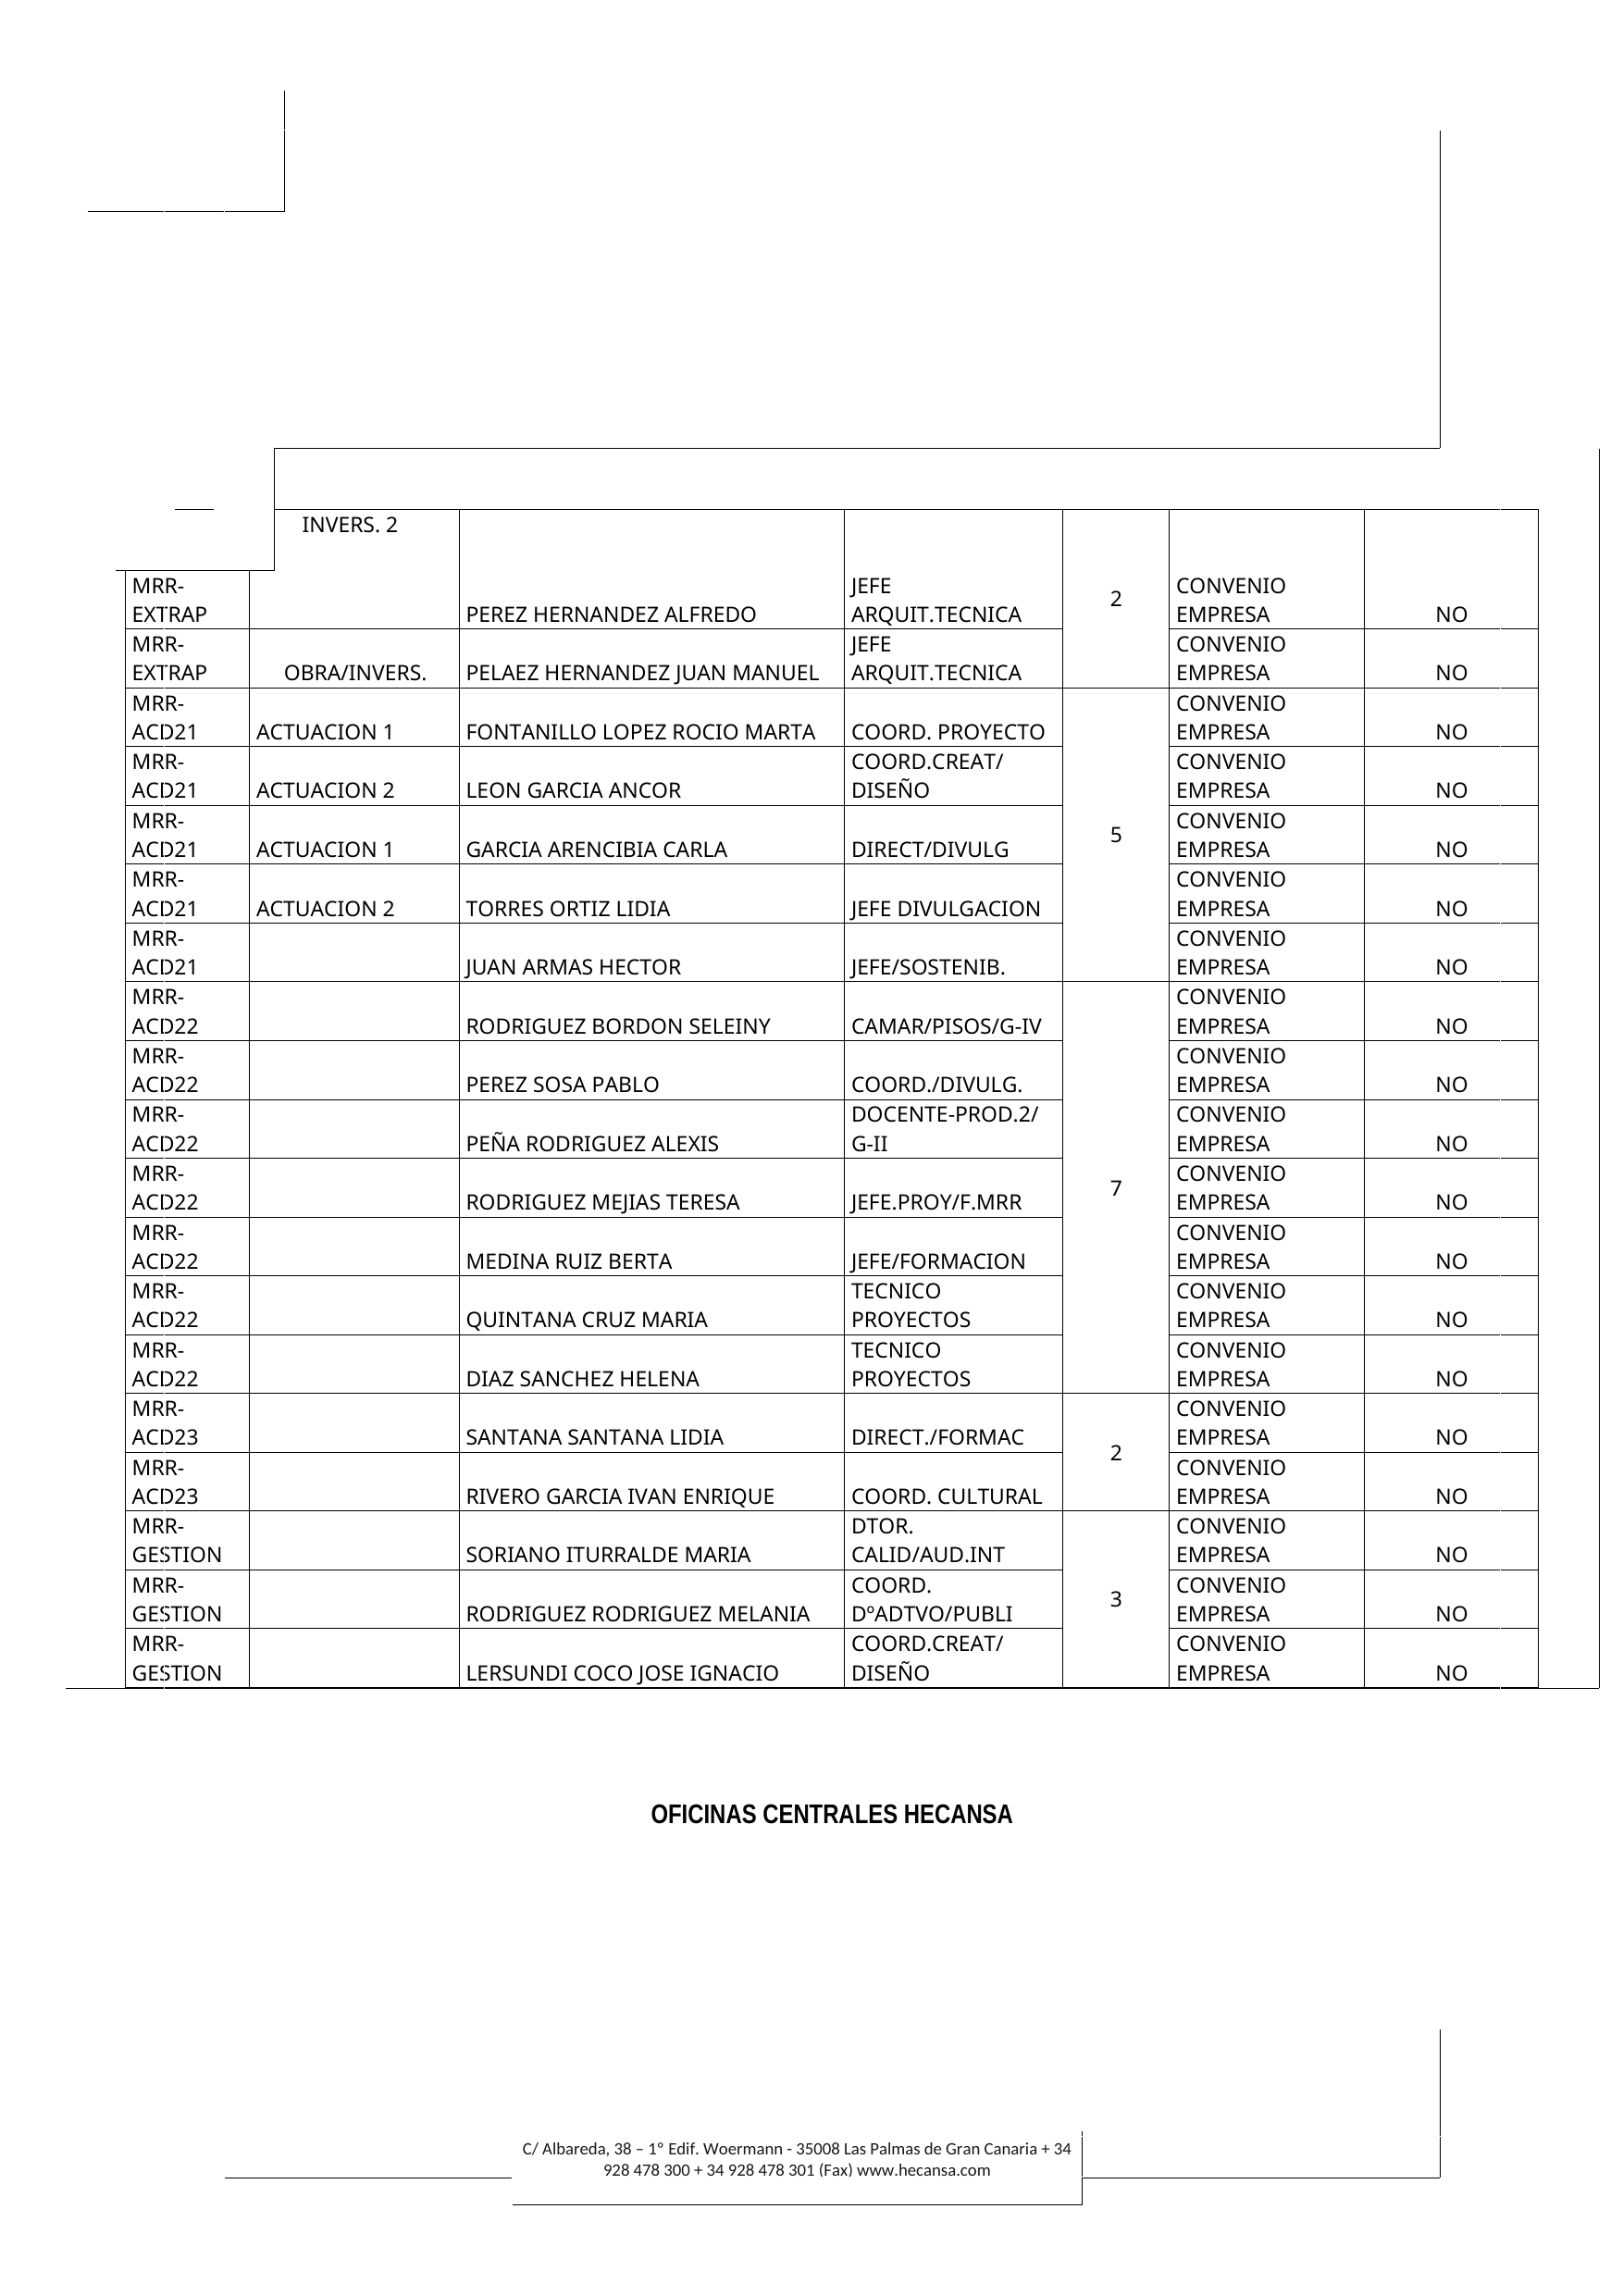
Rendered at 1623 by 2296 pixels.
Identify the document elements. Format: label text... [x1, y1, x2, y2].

table_cell MRR-ACD22 [126, 1218, 164, 1275]
table_cell MRR-ACD22 [126, 1159, 164, 1216]
table_cell [1501, 924, 1538, 981]
table_cell MRR-ACD21 [165, 747, 249, 805]
table_cell PEREZ SOSA PABLO [460, 1041, 844, 1098]
table_cell [1501, 982, 1538, 1040]
table_cell MRR-ACD22 [165, 1041, 249, 1098]
table_cell CONVENIO EMPRESA [1170, 924, 1364, 981]
table_cell CONVENIO EMPRESA [1170, 1511, 1364, 1570]
table_cell MRR-ACD21 [126, 924, 164, 981]
table_cell [250, 1041, 459, 1098]
table_cell NO [1365, 1394, 1500, 1452]
table_cell DIRECT./FORMAC [845, 1394, 1062, 1452]
table_cell [250, 924, 459, 981]
table_cell NO [1365, 689, 1500, 746]
table_cell MRR-ACD22 [126, 982, 164, 1040]
table_cell NO [1365, 1335, 1500, 1393]
table_cell [250, 1100, 459, 1158]
table_cell SORIANO ITURRALDE MARIA [460, 1511, 844, 1570]
table_cell TECNICO PROYECTOS [845, 1276, 1062, 1334]
table_cell LEON GARCIA ANCOR [460, 747, 844, 805]
table_cell NO [1365, 1218, 1500, 1275]
table_cell MRR-GESTION [126, 1629, 164, 1687]
table_cell CONVENIO EMPRESA [1170, 1570, 1364, 1628]
table_cell MEDINA RUIZ BERTA [460, 1218, 844, 1275]
table_cell [1501, 689, 1538, 746]
table_cell COORD. CULTURAL [845, 1453, 1062, 1510]
table_cell JUAN ARMAS HECTOR [460, 924, 844, 981]
table_cell NO [1365, 1453, 1500, 1510]
table_cell DIRECT/DIVULG [845, 806, 1062, 863]
table_cell NO [1365, 1511, 1500, 1570]
table_header 2 [1063, 510, 1169, 688]
table_cell [1501, 1629, 1538, 1687]
table_cell MRR-ACD21 [165, 806, 249, 863]
table_cell NO [1365, 1570, 1500, 1628]
table_cell RIVERO GARCIA IVAN ENRIQUE [460, 1453, 844, 1510]
table_cell COORD.CREAT/DISEÑO [845, 747, 1062, 805]
table_cell MRR-ACD23 [165, 1394, 249, 1452]
table_cell [250, 1629, 459, 1687]
table_cell [1501, 629, 1538, 688]
table_cell [1501, 1453, 1538, 1510]
table_cell MRR-ACD22 [126, 1276, 164, 1334]
table_cell NO [1365, 806, 1500, 863]
table_cell TORRES ORTIZ LIDIA [460, 864, 844, 923]
table_cell ACTUACION 2 [250, 747, 459, 805]
table_cell MRR-ACD21 [165, 924, 249, 981]
table_cell NO [1365, 864, 1500, 923]
table_cell MRR-ACD23 [165, 1453, 249, 1510]
table_cell CONVENIO EMPRESA [1170, 747, 1364, 805]
text OFICINAS CENTRALES HECANSA [224, 1796, 1440, 1830]
table_cell OBRA/INVERS. [250, 629, 459, 688]
table_cell 3 [1063, 1511, 1169, 1687]
table_header NO [1365, 510, 1500, 628]
table_cell CONVENIO EMPRESA [1170, 1041, 1364, 1098]
table_cell [250, 1159, 459, 1216]
table_cell [1501, 1335, 1538, 1393]
table_cell MRR-ACD22 [126, 1335, 164, 1393]
table_cell DIAZ SANCHEZ HELENA [460, 1335, 844, 1393]
table_cell COORD. DºADTVO/PUBLI [845, 1570, 1062, 1628]
table_cell [250, 1394, 459, 1452]
table_cell MRR-GESTION [126, 1570, 164, 1628]
table_cell MRR-ACD21 [165, 689, 249, 746]
table_cell NO [1365, 1159, 1500, 1216]
table_cell MRR-EXTRAP [165, 629, 249, 688]
table_cell MRR-ACD22 [165, 1159, 249, 1216]
table_cell NO [1365, 982, 1500, 1040]
table_cell [250, 982, 459, 1040]
table_cell CONVENIO EMPRESA [1170, 1218, 1364, 1275]
table_cell [1501, 1218, 1538, 1275]
table_cell MRR-ACD22 [126, 1041, 164, 1098]
table_cell MRR-ACD21 [126, 864, 164, 923]
table_cell CONVENIO EMPRESA [1170, 982, 1364, 1040]
table_cell MRR-ACD22 [165, 1218, 249, 1275]
table_cell MRR-GESTION [165, 1570, 249, 1628]
table_cell MRR-ACD22 [165, 1276, 249, 1334]
table_cell NO [1365, 1276, 1500, 1334]
table_cell [1501, 1159, 1538, 1216]
table_header MRR-EXTRAP [165, 571, 249, 628]
table_cell [250, 1511, 459, 1570]
table_cell CONVENIO EMPRESA [1170, 1453, 1364, 1510]
table_cell CAMAR/PISOS/G-IV [845, 982, 1062, 1040]
table_cell CONVENIO EMPRESA [1170, 864, 1364, 923]
table_cell QUINTANA CRUZ MARIA [460, 1276, 844, 1334]
table_cell FONTANILLO LOPEZ ROCIO MARTA [460, 689, 844, 746]
table_cell NO [1365, 1041, 1500, 1098]
table_cell JEFE ARQUIT.TECNICA [845, 629, 1062, 688]
table_cell NO [1365, 1629, 1500, 1687]
table_cell [250, 1453, 459, 1510]
table_cell COORD./DIVULG. [845, 1041, 1062, 1098]
table_cell CONVENIO EMPRESA [1170, 1100, 1364, 1158]
table_header CONVENIO EMPRESA [1170, 510, 1364, 628]
table_cell MRR-ACD22 [165, 982, 249, 1040]
table_cell MRR-ACD23 [126, 1453, 164, 1510]
table_cell 7 [1063, 982, 1169, 1393]
table_cell [250, 1218, 459, 1275]
table_cell MRR-EXTRAP [126, 629, 164, 688]
table_cell SANTANA SANTANA LIDIA [460, 1394, 844, 1452]
table_header PEREZ HERNANDEZ ALFREDO [460, 510, 844, 628]
table_header MRR-EXTRAP [126, 571, 164, 628]
table_cell ACTUACION 2 [250, 864, 459, 923]
table_cell CONVENIO EMPRESA [1170, 1159, 1364, 1216]
table_cell [250, 1570, 459, 1628]
table_cell MRR-GESTION [126, 1511, 164, 1570]
table_cell JEFE/SOSTENIB. [845, 924, 1062, 981]
table_header INVERS. 2 [250, 510, 459, 628]
table_cell DOCENTE-PROD.2/G-II [845, 1100, 1062, 1158]
table_cell PELAEZ HERNANDEZ JUAN MANUEL [460, 629, 844, 688]
table_cell [250, 1335, 459, 1393]
table_cell 2 [1063, 1394, 1169, 1510]
table_cell MRR-ACD21 [165, 864, 249, 923]
table_cell JEFE DIVULGACION [845, 864, 1062, 923]
table_header [1501, 510, 1538, 628]
table_cell JEFE/FORMACION [845, 1218, 1062, 1275]
table_cell MRR-GESTION [165, 1629, 249, 1687]
table_cell LERSUNDI COCO JOSE IGNACIO [460, 1629, 844, 1687]
table_cell [1501, 1511, 1538, 1570]
table_cell TECNICO PROYECTOS [845, 1335, 1062, 1393]
table_cell MRR-ACD22 [165, 1335, 249, 1393]
table_cell PEÑA RODRIGUEZ ALEXIS [460, 1100, 844, 1158]
table_cell [1501, 1100, 1538, 1158]
table_cell NO [1365, 629, 1500, 688]
table_cell [1501, 806, 1538, 863]
table_cell CONVENIO EMPRESA [1170, 1629, 1364, 1687]
table_cell CONVENIO EMPRESA [1170, 629, 1364, 688]
table_cell CONVENIO EMPRESA [1170, 1276, 1364, 1334]
table_cell [1501, 1394, 1538, 1452]
table_cell [1501, 1041, 1538, 1098]
table_cell [1501, 1570, 1538, 1628]
table_cell RODRIGUEZ BORDON SELEINY [460, 982, 844, 1040]
table_cell DTOR. CALID/AUD.INT [845, 1511, 1062, 1570]
table_cell MRR-ACD22 [165, 1100, 249, 1158]
table_cell NO [1365, 1100, 1500, 1158]
table_cell MRR-ACD22 [126, 1100, 164, 1158]
table_cell MRR-ACD21 [126, 689, 164, 746]
table_cell [1501, 1276, 1538, 1334]
table_cell CONVENIO EMPRESA [1170, 1335, 1364, 1393]
table_cell CONVENIO EMPRESA [1170, 806, 1364, 863]
table_cell GARCIA ARENCIBIA CARLA [460, 806, 844, 863]
table_cell COORD. PROYECTO [845, 689, 1062, 746]
table_cell 5 [1063, 689, 1169, 981]
table_cell MRR-ACD21 [126, 806, 164, 863]
table_cell MRR-ACD23 [126, 1394, 164, 1452]
table_cell JEFE.PROY/F.MRR [845, 1159, 1062, 1216]
table_header JEFE ARQUIT.TECNICA [845, 510, 1062, 628]
table_cell CONVENIO EMPRESA [1170, 1394, 1364, 1452]
table_cell CONVENIO EMPRESA [1170, 689, 1364, 746]
table_cell [1501, 747, 1538, 805]
table_cell RODRIGUEZ RODRIGUEZ MELANIA [460, 1570, 844, 1628]
table_cell [250, 1276, 459, 1334]
table_cell NO [1365, 747, 1500, 805]
table_cell COORD.CREAT/DISEÑO [845, 1629, 1062, 1687]
table_cell ACTUACION 1 [250, 689, 459, 746]
table_cell MRR-GESTION [165, 1511, 249, 1570]
table_cell ACTUACION 1 [250, 806, 459, 863]
table_cell NO [1365, 924, 1500, 981]
table_cell [1501, 864, 1538, 923]
table_cell MRR-ACD21 [126, 747, 164, 805]
table_cell RODRIGUEZ MEJIAS TERESA [460, 1159, 844, 1216]
